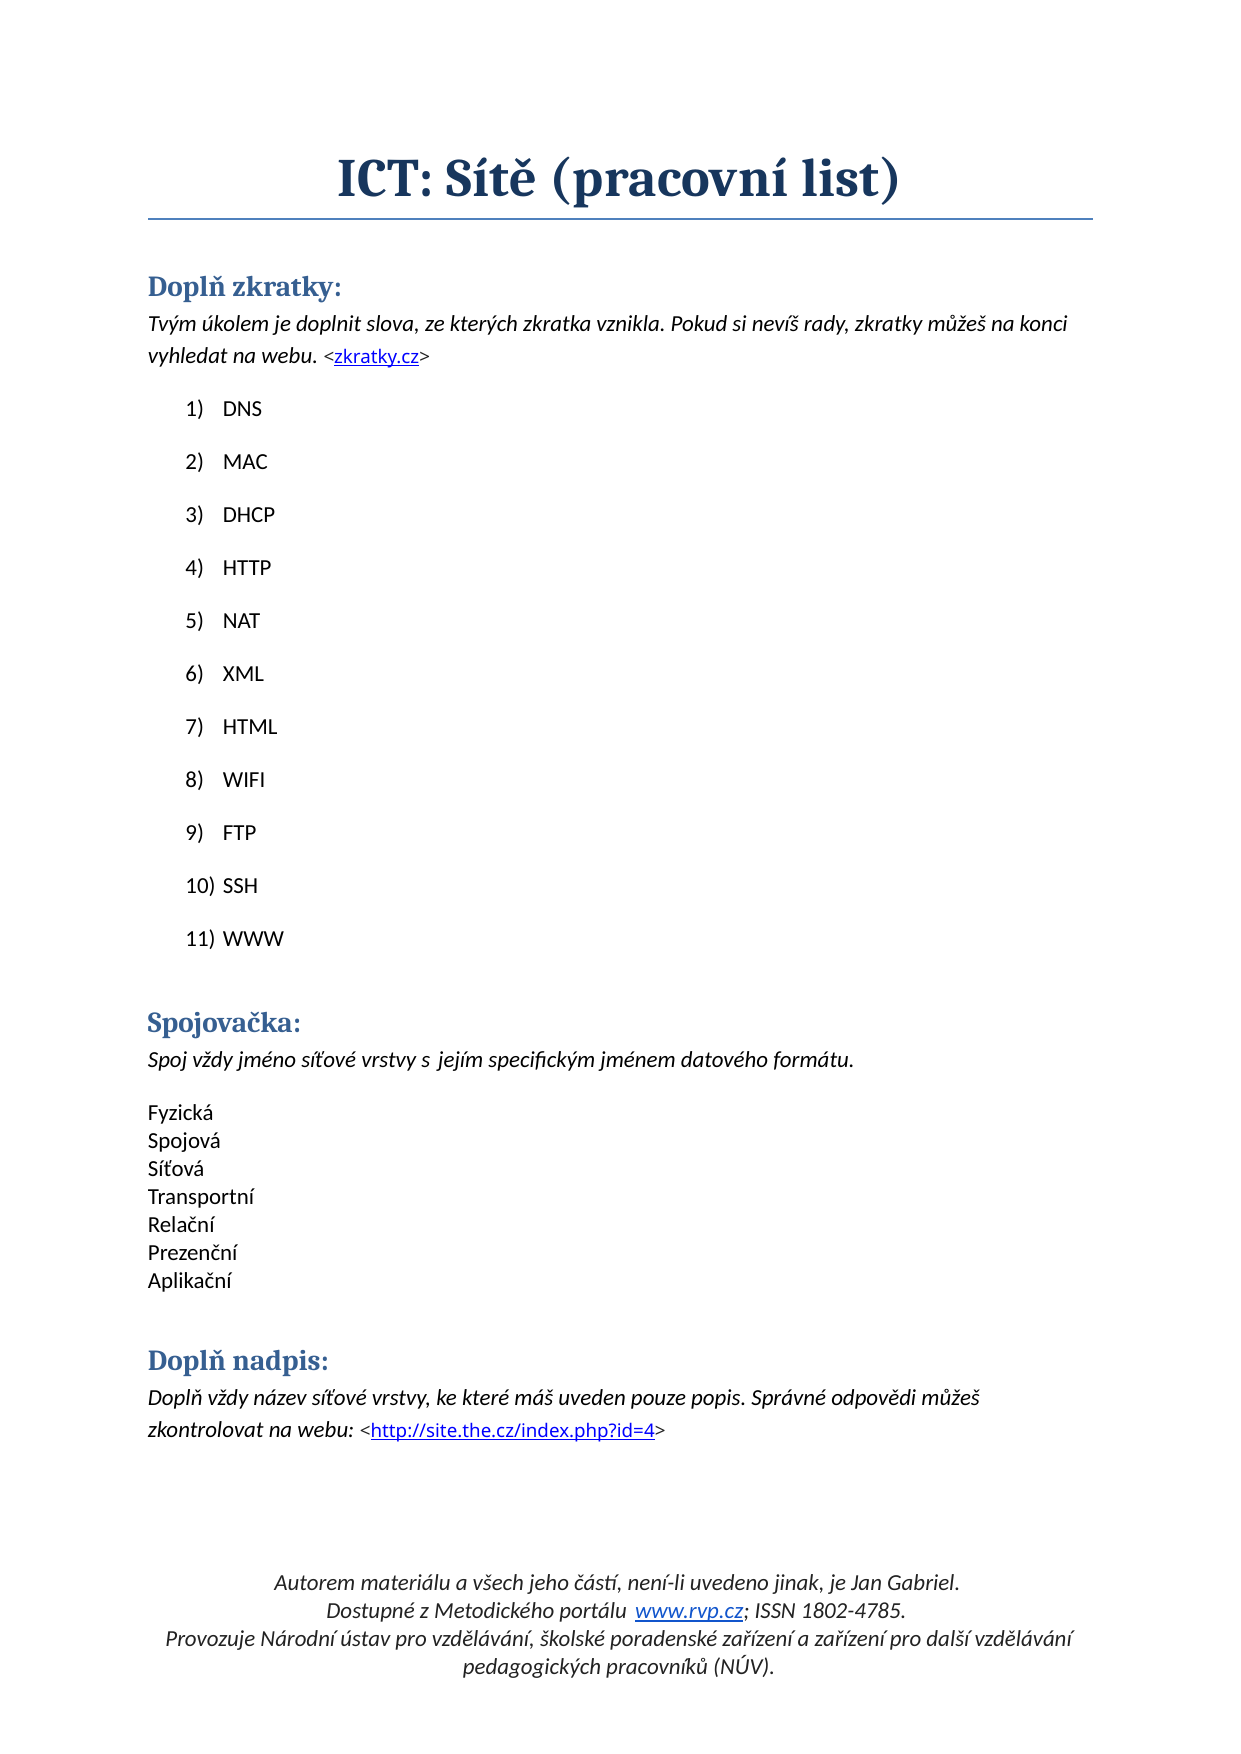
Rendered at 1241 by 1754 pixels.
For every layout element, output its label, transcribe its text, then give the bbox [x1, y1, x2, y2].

list DNS [185, 394, 1093, 422]
list HTML [185, 712, 1093, 740]
list DHCP [185, 500, 1093, 528]
subtitle Doplň nadpis: [148, 1344, 1093, 1378]
list XML [185, 659, 1093, 687]
list SSH [185, 871, 1093, 899]
text Transportní [148, 1182, 1093, 1210]
text Spoj vždy jméno síťové vrstvy s jejím specifickým jménem datového formátu. [148, 1045, 1093, 1073]
list WWW [185, 924, 1093, 952]
text Spojová [148, 1126, 1093, 1154]
text Doplň vždy název síťové vrstvy, ke které máš uveden pouze popis. Správné odpovědi můžeš zkontrolovat na webu: <http://site.the.cz/index.php?id=4> [148, 1383, 1093, 1443]
text Prezenční [148, 1238, 1093, 1266]
text Fyzická [148, 1098, 1093, 1126]
list HTTP [185, 553, 1093, 581]
subtitle Spojovačka: [148, 1006, 1093, 1040]
text Tvým úkolem je doplnit slova, ze kterých zkratka vznikla. Pokud si nevíš rady, zkratky můžeš na konci vyhledat na webu. <zkratky.cz> [148, 309, 1093, 369]
subtitle Doplň zkratky: [148, 270, 1093, 304]
text Síťová [148, 1154, 1093, 1182]
list WIFI [185, 765, 1093, 793]
title ICT: Sítě (pracovní list) [148, 148, 1093, 218]
text Relační [148, 1210, 1093, 1238]
text Aplikační [148, 1266, 1093, 1294]
list MAC [185, 447, 1093, 475]
list NAT [185, 606, 1093, 634]
list FTP [185, 818, 1093, 846]
